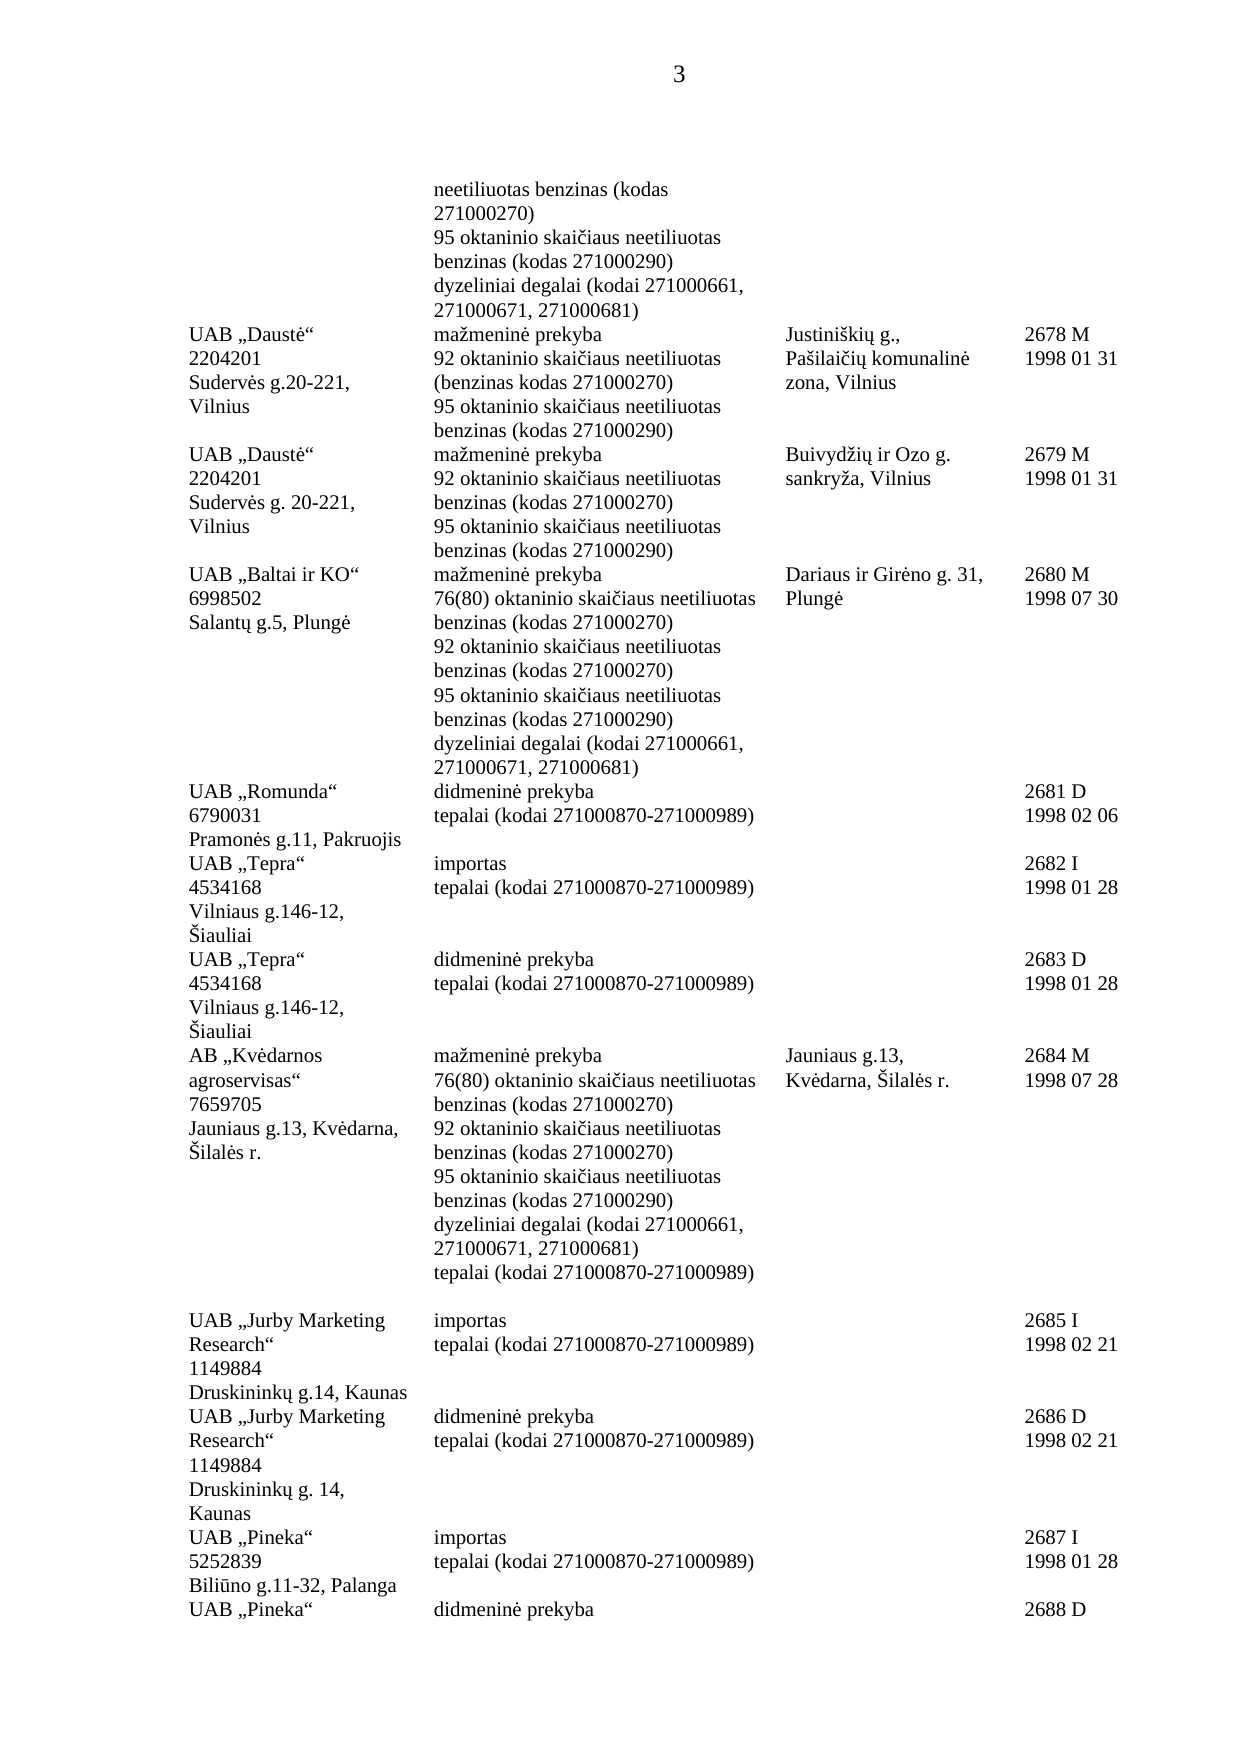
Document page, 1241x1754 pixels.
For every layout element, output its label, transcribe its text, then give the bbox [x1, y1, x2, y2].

table_cell Druskininkų g. 14, Kaunas [177, 1477, 422, 1525]
table_cell UAB „Pineka“ [177, 1525, 422, 1549]
table_cell 6998502 [177, 586, 422, 610]
table_cell sankryža, Vilnius [774, 466, 1013, 490]
table_cell [1013, 610, 1181, 634]
table_cell 4534168 [177, 875, 422, 899]
table_cell 1998 01 31 [1013, 466, 1181, 490]
table_cell [774, 827, 1013, 851]
table_cell UAB „Daustė“ [177, 322, 422, 346]
table_cell [177, 659, 422, 682]
table_cell 5252839 [177, 1549, 422, 1573]
table_cell [774, 899, 1013, 947]
table_cell [1013, 1356, 1181, 1380]
table_cell UAB „Baltai ir KO“ [177, 562, 422, 586]
table_cell [177, 683, 422, 707]
table_cell [1013, 177, 1181, 322]
table_cell 271000671, 271000681) [423, 755, 774, 779]
table_cell 2683 D [1013, 947, 1181, 971]
table_cell [774, 634, 1013, 658]
table_cell didmeninė prekyba [423, 1404, 774, 1428]
table_cell benzinas (kodas 271000270) [423, 659, 774, 682]
table_cell [1013, 755, 1181, 779]
table_cell [1013, 707, 1181, 731]
table_cell [774, 1429, 1013, 1452]
table_cell 2685 I [1013, 1308, 1181, 1332]
table_cell 1998 01 28 [1013, 875, 1181, 899]
table_cell [1013, 659, 1181, 682]
table_cell 1998 01 28 [1013, 971, 1181, 995]
table_cell 2680 M [1013, 562, 1181, 586]
table_cell [1013, 1453, 1181, 1477]
table_cell benzinas (kodas 271000270) [423, 610, 774, 634]
table_cell mažmeninė prekyba [423, 562, 774, 586]
table_cell 2687 I [1013, 1525, 1181, 1549]
table_cell benzinas (kodas 271000290) [423, 707, 774, 731]
table_cell [423, 1380, 774, 1404]
table_cell tepalai (kodai 271000870-271000989) [423, 971, 774, 995]
table_cell 2682 I [1013, 851, 1181, 875]
table_cell [774, 1332, 1013, 1356]
table_cell [1013, 370, 1181, 442]
table_cell 92 oktaninio skaičiaus neetiliuotas [423, 346, 774, 370]
table_cell [423, 827, 774, 851]
table_cell [1013, 899, 1181, 947]
table_cell [1013, 731, 1181, 755]
table_cell tepalai (kodai 271000870-271000989) [423, 875, 774, 899]
table_cell Jauniaus g.13, Kvėdarna, Šilalės r. [774, 1044, 1013, 1308]
table_cell Plungė [774, 586, 1013, 610]
table_cell [177, 731, 422, 755]
table_cell 1149884 [177, 1356, 422, 1380]
table_cell didmeninė prekyba [423, 779, 774, 803]
table_cell UAB „Pineka“ [177, 1597, 422, 1621]
table_cell [774, 1573, 1013, 1597]
table_cell didmeninė prekyba [423, 947, 774, 971]
table_cell [774, 1308, 1013, 1332]
table_cell mažmeninė prekyba [423, 442, 774, 466]
table_cell 92 oktaninio skaičiaus neetiliuotas [423, 634, 774, 658]
table_cell [774, 1597, 1013, 1621]
table_cell 76(80) oktaninio skaičiaus neetiliuotas [423, 586, 774, 610]
table_cell neetiliuotas benzinas (kodas 271000270) 95 oktaninio skaičiaus neetiliuotas benzinas (kodas 271000290) dyzeliniai degalai (kodai 271000661, 271000671, 271000681) [423, 177, 774, 322]
table_cell [774, 779, 1013, 803]
table_cell [774, 177, 1013, 322]
table_cell UAB „Romunda“ [177, 779, 422, 803]
table_cell importas [423, 851, 774, 875]
table_cell 1998 02 06 [1013, 803, 1181, 827]
table_cell [177, 707, 422, 731]
table_cell 2204201 [177, 346, 422, 370]
table_cell [1013, 995, 1181, 1043]
table_cell Research“ [177, 1332, 422, 1356]
table_cell zona, Vilnius [774, 370, 1013, 442]
table_cell [774, 1453, 1013, 1477]
table_cell UAB „Jurby Marketing [177, 1308, 422, 1332]
table_cell 95 oktaninio skaičiaus neetiliuotas [423, 683, 774, 707]
table_cell importas [423, 1525, 774, 1549]
table_cell [1013, 683, 1181, 707]
table_cell [774, 731, 1013, 755]
table_cell [423, 995, 774, 1043]
table_cell AB „Kvėdarnos agroservisas“ 7659705 Jauniaus g.13, Kvėdarna, Šilalės r. [177, 1044, 422, 1308]
table_cell [774, 683, 1013, 707]
table_cell [1013, 490, 1181, 562]
table_cell [423, 1356, 774, 1380]
table_cell 1998 07 30 [1013, 586, 1181, 610]
table_cell [1013, 1477, 1181, 1525]
table_cell (benzinas kodas 271000270) 95 oktaninio skaičiaus neetiliuotas benzinas (kodas 271000290) [423, 370, 774, 442]
table_cell 2678 M [1013, 322, 1181, 346]
table_cell [774, 803, 1013, 827]
table_cell 2684 M 1998 07 28 [1013, 1044, 1181, 1308]
table_cell Vilniaus g.146-12, Šiauliai [177, 899, 422, 947]
table_cell UAB „Tepra“ [177, 947, 422, 971]
table_cell [774, 1404, 1013, 1428]
table_cell 1149884 [177, 1453, 422, 1477]
table_cell [177, 634, 422, 658]
table_cell 2686 D [1013, 1404, 1181, 1428]
table_cell tepalai (kodai 271000870-271000989) [423, 1549, 774, 1573]
table_cell [177, 755, 422, 779]
table_cell [774, 1380, 1013, 1404]
table_cell tepalai (kodai 271000870-271000989) [423, 1332, 774, 1356]
table_cell [774, 947, 1013, 971]
table_cell 1998 01 28 [1013, 1549, 1181, 1573]
table_cell 92 oktaninio skaičiaus neetiliuotas [423, 466, 774, 490]
table_cell didmeninė prekyba [423, 1597, 774, 1621]
table_cell [1013, 1573, 1181, 1597]
table_cell [774, 755, 1013, 779]
table_cell [774, 659, 1013, 682]
table_cell 1998 01 31 [1013, 346, 1181, 370]
table_cell Dariaus ir Girėno g. 31, [774, 562, 1013, 586]
table_cell Salantų g.5, Plungė [177, 610, 422, 634]
table_cell Research“ [177, 1429, 422, 1452]
table_cell [423, 1453, 774, 1477]
table_cell Sudervės g.20-221, Vilnius [177, 370, 422, 442]
table_cell [774, 490, 1013, 562]
table_cell [1013, 827, 1181, 851]
table_cell mažmeninė prekyba 76(80) oktaninio skaičiaus neetiliuotas benzinas (kodas 271000270) 92 oktaninio skaičiaus neetiliuotas benzinas (kodas 271000270) 95 oktaninio skaičiaus neetiliuotas benzinas (kodas 271000290) dyzeliniai degalai (kodai 271000661, 271000671, 271000681) tepalai (kodai 271000870-271000989) [423, 1044, 774, 1308]
table_cell UAB „Tepra“ [177, 851, 422, 875]
table_cell [774, 995, 1013, 1043]
table_cell Vilniaus g.146-12, Šiauliai [177, 995, 422, 1043]
table_cell dyzeliniai degalai (kodai 271000661, [423, 731, 774, 755]
table_cell [1013, 1380, 1181, 1404]
table_cell [177, 177, 422, 322]
table_cell [774, 875, 1013, 899]
table_cell [774, 851, 1013, 875]
table_cell [774, 971, 1013, 995]
table_cell importas [423, 1308, 774, 1332]
table_cell Biliūno g.11-32, Palanga [177, 1573, 422, 1597]
table_cell 1998 02 21 [1013, 1332, 1181, 1356]
table_cell Pramonės g.11, Pakruojis [177, 827, 422, 851]
table_cell benzinas (kodas 271000270) 95 oktaninio skaičiaus neetiliuotas benzinas (kodas 271000290) [423, 490, 774, 562]
table_cell 2204201 [177, 466, 422, 490]
table_cell UAB „Jurby Marketing [177, 1404, 422, 1428]
table_cell [1013, 634, 1181, 658]
table_cell [774, 707, 1013, 731]
table_cell 1998 02 21 [1013, 1429, 1181, 1452]
table_cell [774, 1525, 1013, 1549]
table_cell tepalai (kodai 271000870-271000989) [423, 803, 774, 827]
table_cell [423, 899, 774, 947]
table_cell UAB „Daustė“ [177, 442, 422, 466]
table_cell 2681 D [1013, 779, 1181, 803]
table_cell [774, 1356, 1013, 1380]
table_cell [423, 1477, 774, 1525]
table_cell 4534168 [177, 971, 422, 995]
table_cell [774, 1477, 1013, 1525]
table_cell mažmeninė prekyba [423, 322, 774, 346]
table_cell Sudervės g. 20-221, Vilnius [177, 490, 422, 562]
table_cell Buivydžių ir Ozo g. [774, 442, 1013, 466]
table_cell [774, 610, 1013, 634]
table_cell 6790031 [177, 803, 422, 827]
table_cell 2679 M [1013, 442, 1181, 466]
table_cell tepalai (kodai 271000870-271000989) [423, 1429, 774, 1452]
table_cell [774, 1549, 1013, 1573]
table_cell [423, 1573, 774, 1597]
table_cell Justiniškių g., [774, 322, 1013, 346]
table_cell Druskininkų g.14, Kaunas [177, 1380, 422, 1404]
table_cell Pašilaičių komunalinė [774, 346, 1013, 370]
table_cell 2688 D [1013, 1597, 1181, 1621]
